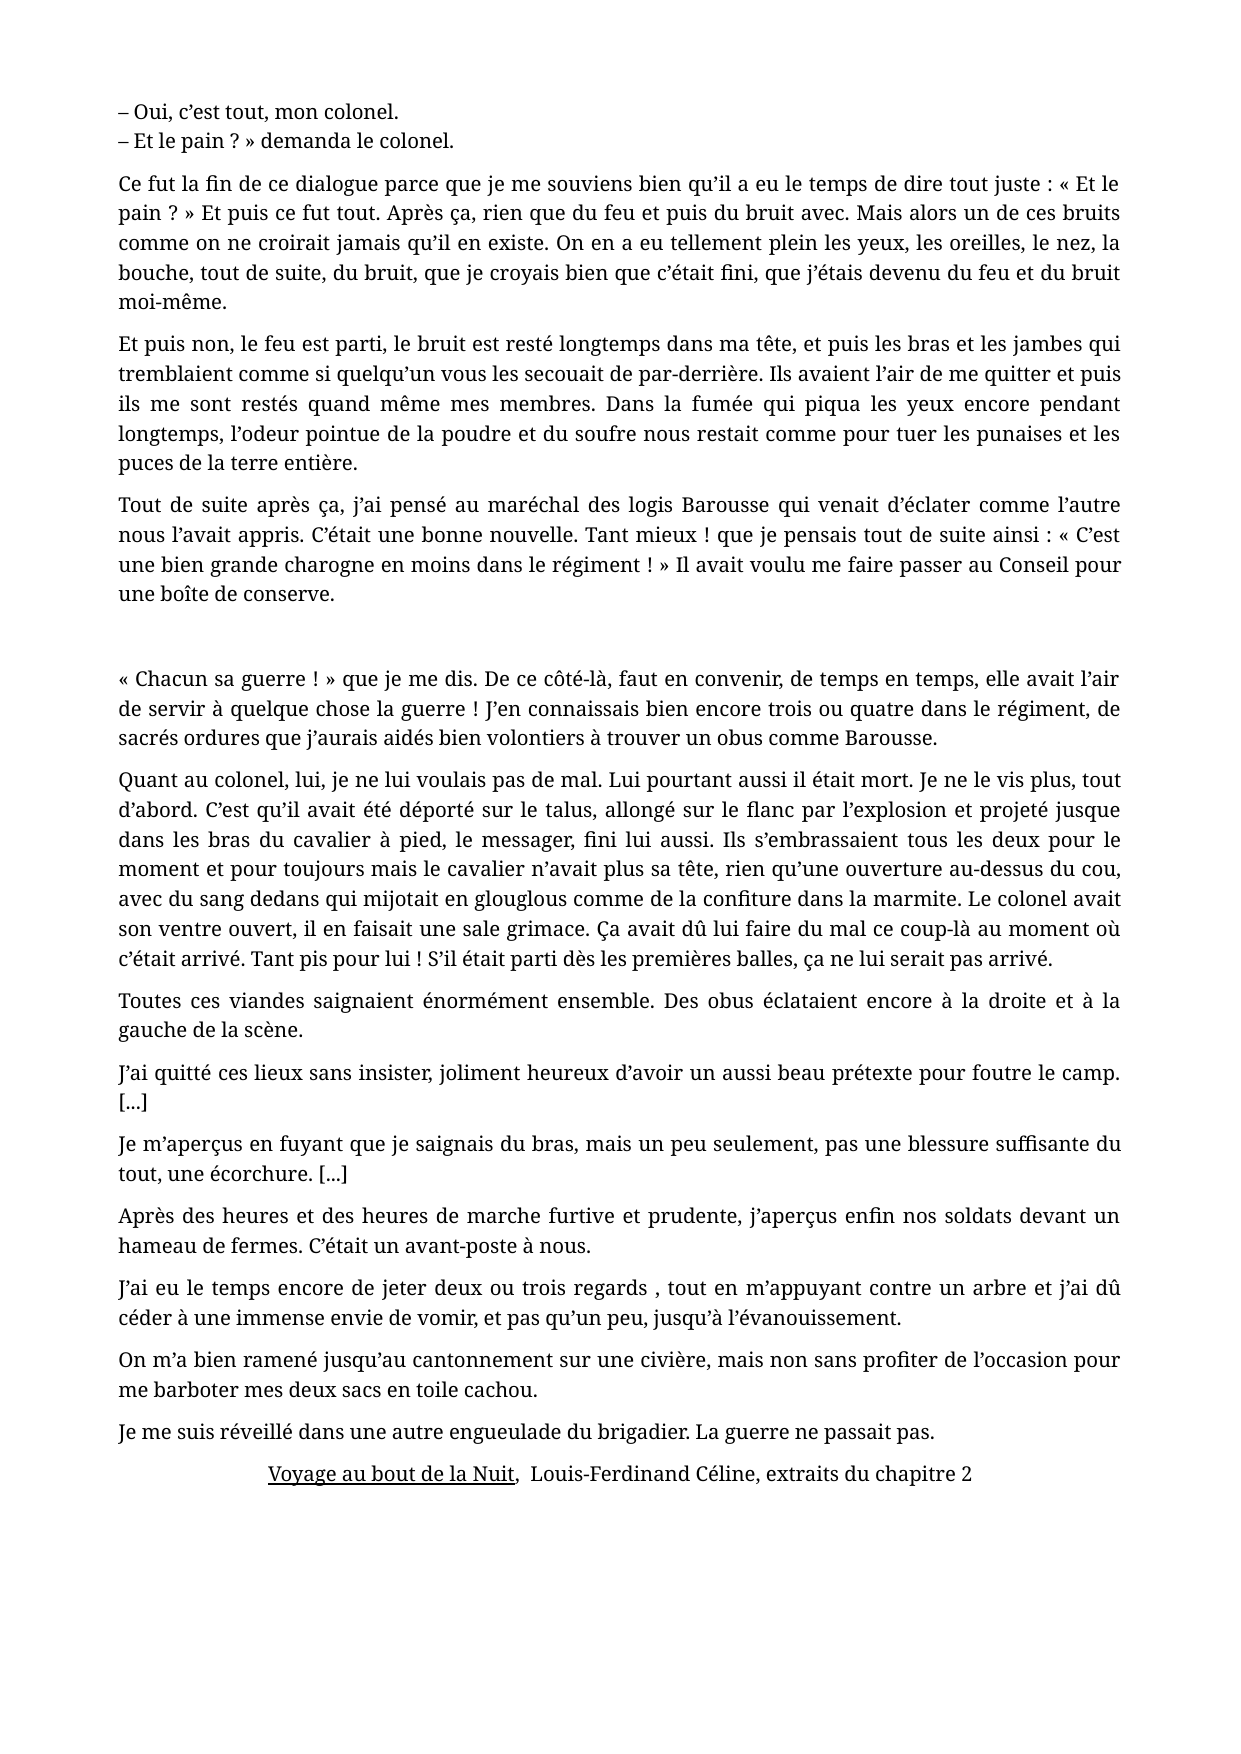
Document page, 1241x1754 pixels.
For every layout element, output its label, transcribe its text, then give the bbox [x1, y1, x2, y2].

text J’ai quitté ces lieux sans insister, joliment heureux d’avoir un aussi beau prétexte pour foutre le camp. [...] [118, 1056, 1122, 1116]
text – Oui, c’est tout, mon colonel. – Et le pain ? » demanda le colonel. [118, 95, 1122, 155]
text « Chacun sa guerre ! » que je me dis. De ce côté-là, faut en convenir, de temps en temps, elle avait l’air de servir à quelque chose la guerre ! J’en connaissais bien encore trois ou quatre dans le régiment, de sacrés ordures que j’aurais aidés bien volontiers à trouver un obus comme Barousse. [118, 662, 1122, 752]
text Tout de suite après ça, j’ai pensé au maréchal des logis Barousse qui venait d’éclater comme l’autre nous l’avait appris. C’était une bonne nouvelle. Tant mieux ! que je pensais tout de suite ainsi : « C’est une bien grande charogne en moins dans le régiment ! » Il avait voulu me faire passer au Conseil pour une boîte de conserve. [118, 489, 1122, 608]
text Et puis non, le feu est parti, le bruit est resté longtemps dans ma tête, et puis les bras et les jambes qui tremblaient comme si quelqu’un vous les secouait de par-derrière. Ils avaient l’air de me quitter et puis ils me sont restés quand même mes membres. Dans la fumée qui piqua les yeux encore pendant longtemps, l’odeur pointue de la poudre et du soufre nous restait comme pour tuer les punaises et les puces de la terre entière. [118, 328, 1122, 477]
text Je m’aperçus en fuyant que je saignais du bras, mais un peu seulement, pas une blessure suffisante du tout, une écorchure. [...] [118, 1128, 1122, 1187]
text Ce fut la fin de ce dialogue parce que je me souviens bien qu’il a eu le temps de dire tout juste : « Et le pain ? » Et puis ce fut tout. Après ça, rien que du feu et puis du bruit avec. Mais alors un de ces bruits comme on ne croirait jamais qu’il en existe. On en a eu tellement plein les yeux, les oreilles, le nez, la bouche, tout de suite, du bruit, que je croyais bien que c’était fini, que j’étais devenu du feu et du bruit moi-même. [118, 167, 1122, 316]
text Toutes ces viandes saignaient énormément ensemble. Des obus éclataient encore à la droite et à la gauche de la scène. [118, 984, 1122, 1044]
text On m’a bien ramené jusqu’au cantonnement sur une civière, mais non sans profiter de l’occasion pour me barboter mes deux sacs en toile cachou. [118, 1344, 1122, 1403]
text Je me suis réveillé dans une autre engueulade du brigadier. La guerre ne passait pas. [118, 1416, 1122, 1445]
text Voyage au bout de la Nuit, Louis-Ferdinand Céline, extraits du chapitre 2 [118, 1458, 1122, 1487]
text Après des heures et des heures de marche furtive et prudente, j’aperçus enfin nos soldats devant un hameau de fermes. C’était un avant-poste à nous. [118, 1200, 1122, 1259]
text J’ai eu le temps encore de jeter deux ou trois regards , tout en m’appuyant contre un arbre et j’ai dû céder à une immense envie de vomir, et pas qu’un peu, jusqu’à l’évanouissement. [118, 1272, 1122, 1331]
text Quant au colonel, lui, je ne lui voulais pas de mal. Lui pourtant aussi il était mort. Je ne le vis plus, tout d’abord. C’est qu’il avait été déporté sur le talus, allongé sur le flanc par l’explosion et projeté jusque dans les bras du cavalier à pied, le messager, fini lui aussi. Ils s’embrassaient tous les deux pour le moment et pour toujours mais le cavalier n’avait plus sa tête, rien qu’une ouverture au-dessus du cou, avec du sang dedans qui mijotait en glouglous comme de la confiture dans la marmite. Le colonel avait son ventre ouvert, il en faisait une sale grimace. Ça avait dû lui faire du mal ce coup-là au moment où c’était arrivé. Tant pis pour lui ! S’il était parti dès les premières balles, ça ne lui serait pas arrivé. [118, 764, 1122, 972]
